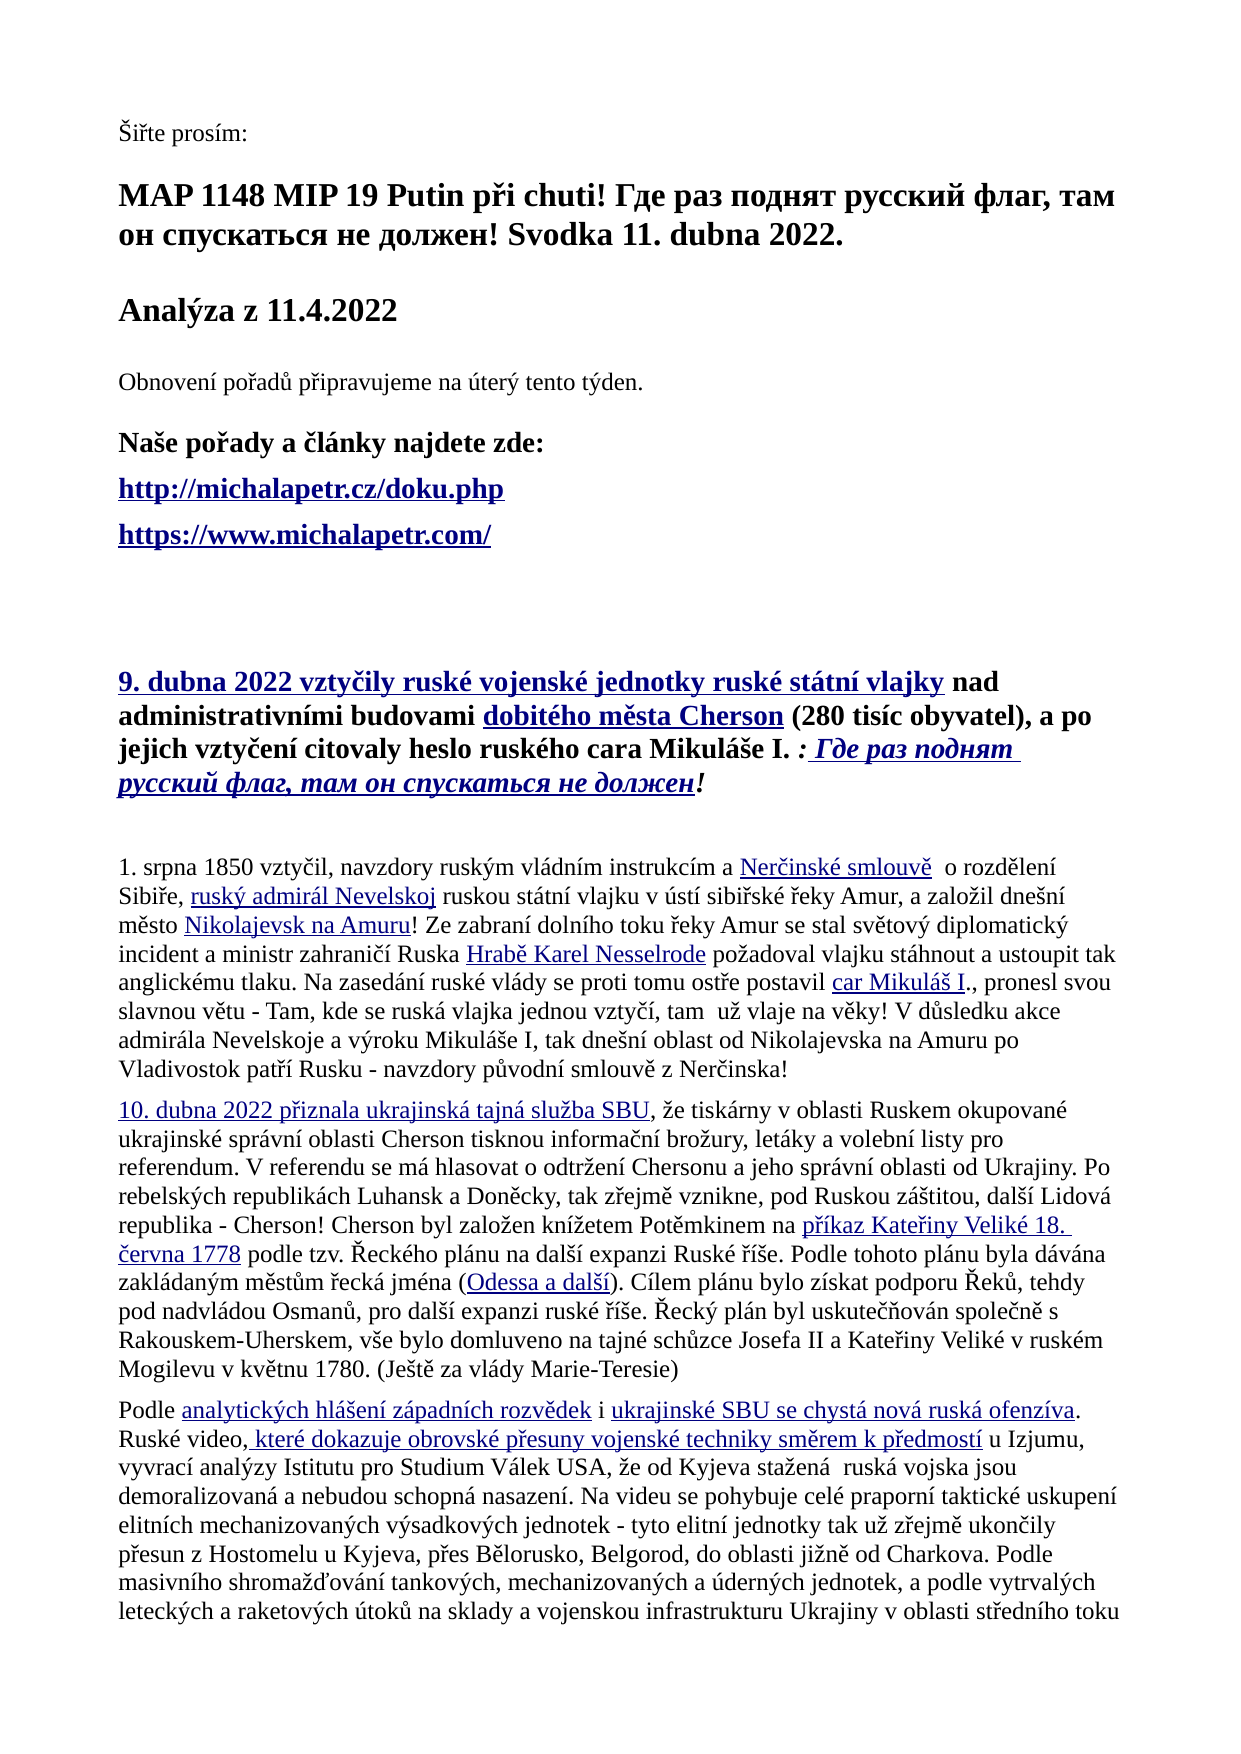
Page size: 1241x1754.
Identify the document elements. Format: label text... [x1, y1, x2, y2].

text Naše pořady a články najdete zde: [118, 425, 1122, 458]
text https://www.michalapetr.com/ [118, 517, 1122, 550]
text http://michalapetr.cz/doku.php [118, 471, 1122, 504]
text Obnovení pořadů připravujeme na úterý tento týden. [118, 367, 1122, 396]
text Podle analytických hlášení západních rozvědek i ukrajinské SBU se chystá nová ruská ofenzíva. Ruské video, které dokazuje obrovské přesuny vojenské techniky směrem k předmostí u Izjumu, vyvrací analýzy Istitutu pro Studium Válek USA, že od Kyjeva stažená ruská vojska jsou demoralizovaná a nebudou schopná nasazení. Na videu se pohybuje celé praporní taktické uskupení elitních mechanizovaných výsadkových jednotek - tyto elitní jednotky tak už zřejmě ukončily přesun z Hostomelu u Kyjeva, přes Bělorusko, Belgorod, do oblasti jižně od Charkova. Podle masivního shromažďování tankových, mechanizovaných a úderných jednotek, a podle vytrvalých leteckých a raketových útoků na sklady a vojenskou infrastrukturu Ukrajiny v oblasti středního toku [118, 1395, 1122, 1625]
text 9. dubna 2022 vztyčily ruské vojenské jednotky ruské státní vlajky nad administrativními budovami dobitého města Cherson (280 tisíc obyvatel), a po jejich vztyčení citovaly heslo ruského cara Mikuláše I. : Где раз поднят русский флаг, там он спускаться не должен! [118, 664, 1122, 799]
text Analýza z 11.4.2022 [118, 291, 1122, 329]
text 10. dubna 2022 přiznala ukrajinská tajná služba SBU, že tiskárny v oblasti Ruskem okupované ukrajinské správní oblasti Cherson tisknou informační brožury, letáky a volební listy pro referendum. V referendu se má hlasovat o odtržení Chersonu a jeho správní oblasti od Ukrajiny. Po rebelských republikách Luhansk a Doněcky, tak zřejmě vznikne, pod Ruskou záštitou, další Lidová republika - Cherson! Cherson byl založen knížetem Potěmkinem na příkaz Kateřiny Veliké 18. června 1778 podle tzv. Řeckého plánu na další expanzi Ruské říše. Podle tohoto plánu byla dávána zakládaným městům řecká jména (Odessa a další). Cílem plánu bylo získat podporu Řeků, tehdy pod nadvládou Osmanů, pro další expanzi ruské říše. Řecký plán byl uskutečňován společně s Rakouskem-Uherskem, vše bylo domluveno na tajné schůzce Josefa II a Kateřiny Veliké v ruském Mogilevu v květnu 1780. (Ještě za vlády Marie-Teresie) [118, 1095, 1122, 1382]
text MAP 1148 MIP 19 Putin při chuti! Где раз поднят русский флаг, там он спускаться не должен! Svodka 11. dubna 2022. [118, 176, 1122, 252]
text Šiřte prosím: [118, 118, 1122, 147]
text 1. srpna 1850 vztyčil, navzdory ruským vládním instrukcím a Nerčinské smlouvě o rozdělení Sibiře, ruský admirál Nevelskoj ruskou státní vlajku v ústí sibiřské řeky Amur, a založil dnešní město Nikolajevsk na Amuru! Ze zabraní dolního toku řeky Amur se stal světový diplomatický incident a ministr zahraničí Ruska Hrabě Karel Nesselrode požadoval vlajku stáhnout a ustoupit tak anglickému tlaku. Na zasedání ruské vlády se proti tomu ostře postavil car Mikuláš I., pronesl svou slavnou větu - Tam, kde se ruská vlajka jednou vztyčí, tam už vlaje na věky! V důsledku akce admirála Nevelskoje a výroku Mikuláše I, tak dnešní oblast od Nikolajevska na Amuru po Vladivostok patří Rusku - navzdory původní smlouvě z Nerčinska! [118, 852, 1122, 1082]
